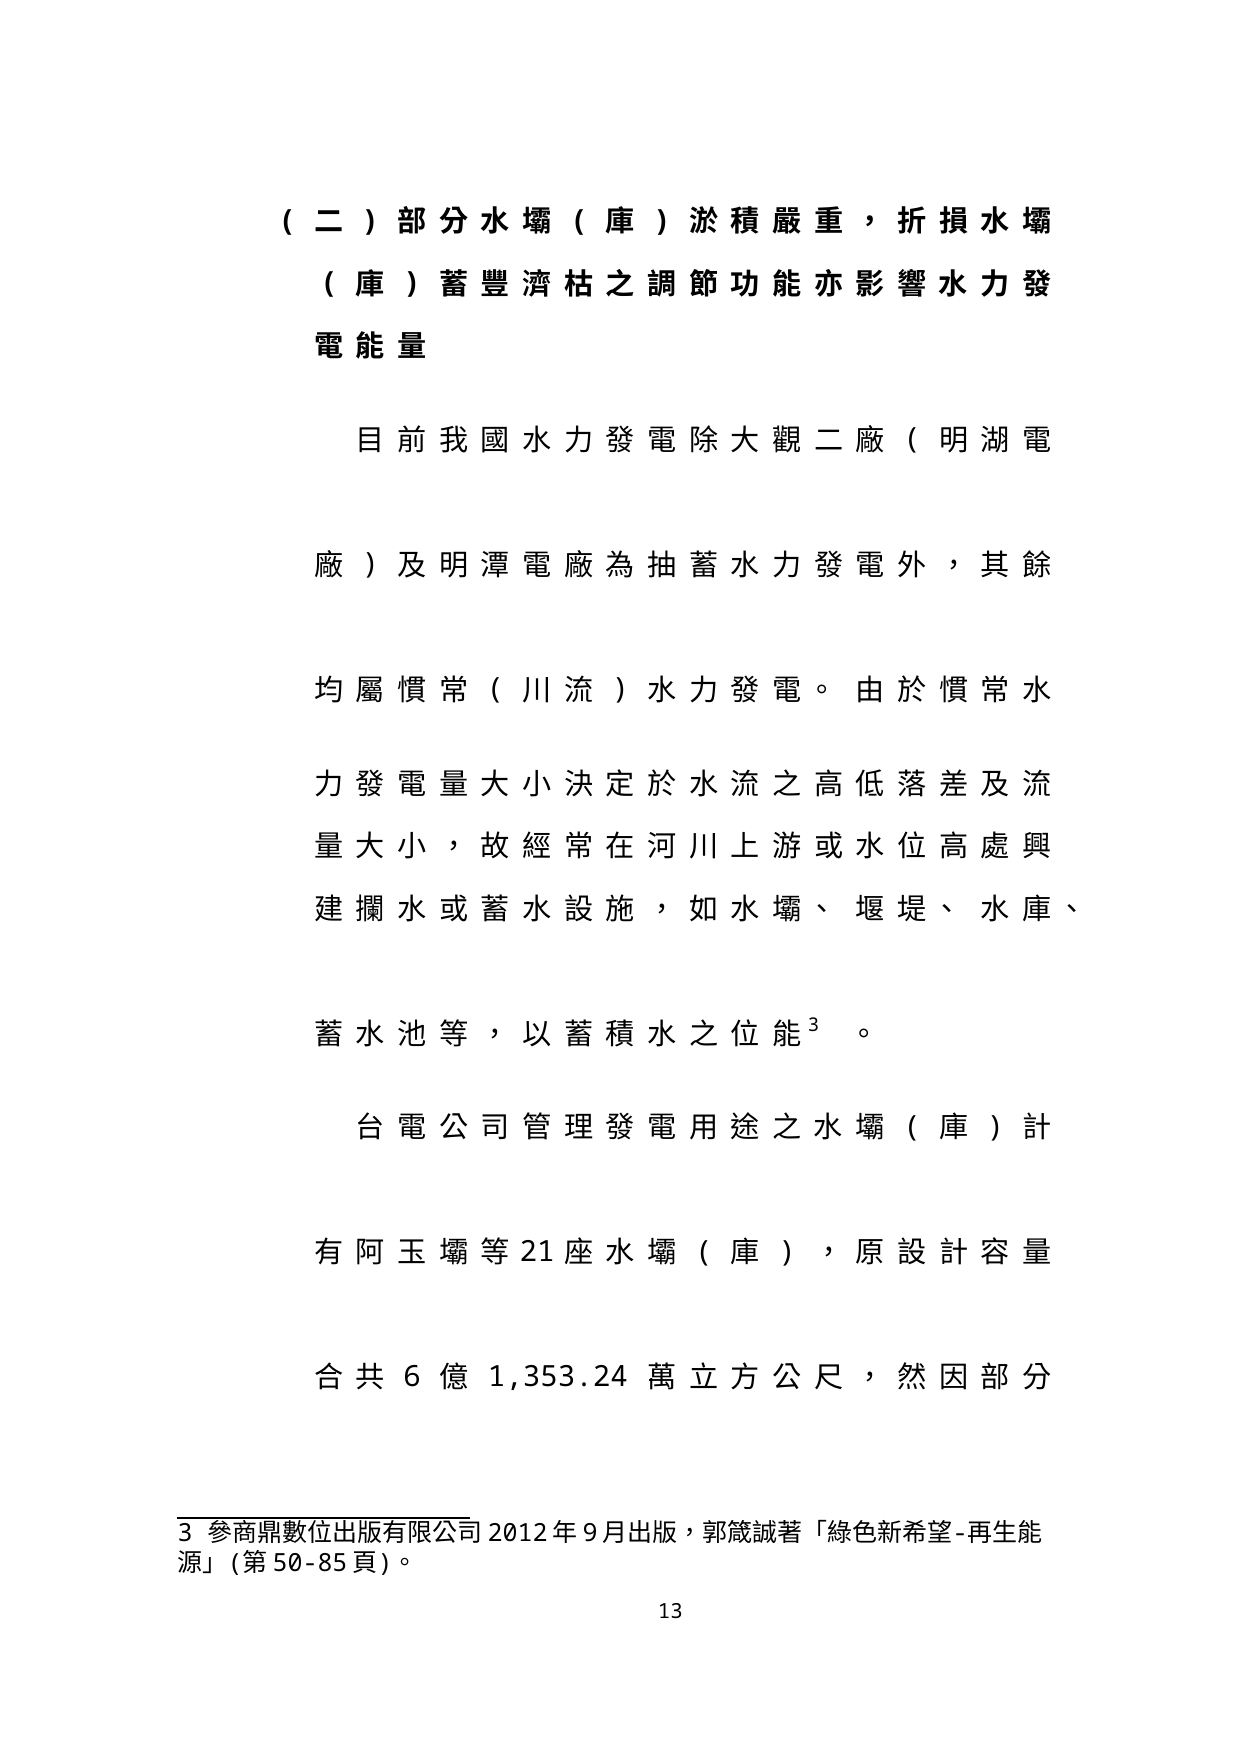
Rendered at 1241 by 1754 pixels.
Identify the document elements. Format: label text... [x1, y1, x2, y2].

text 目前我國水力發電除大觀二廠(明湖電廠)及明潭電廠為抽蓄水力發電外，其餘均屬慣常(川流)水力發電。由於慣常水力發電量大小決定於水流之高低落差及流量大小，故經常在河川上游或水位高處興建攔水或蓄水設施，如水壩、堰堤、水庫、蓄水池等，以蓄積水之位能。 [271, 365, 1058, 1052]
text (二)部分水壩(庫)淤積嚴重，折損水壩(庫)蓄豐濟枯之調節功能亦影響水力發電能量 [242, 177, 1058, 365]
text 參商鼎數位出版有限公司2012年9月出版，郭箴誠著「綠色新希望-再生能源」(第50-85頁)。 [177, 1518, 1063, 1577]
text 台電公司管理發電用途之水壩(庫)計有阿玉壩等21座水壩(庫)，原設計容量合共6億1,353.24萬立方公尺，然因部分 [271, 1052, 1058, 1427]
